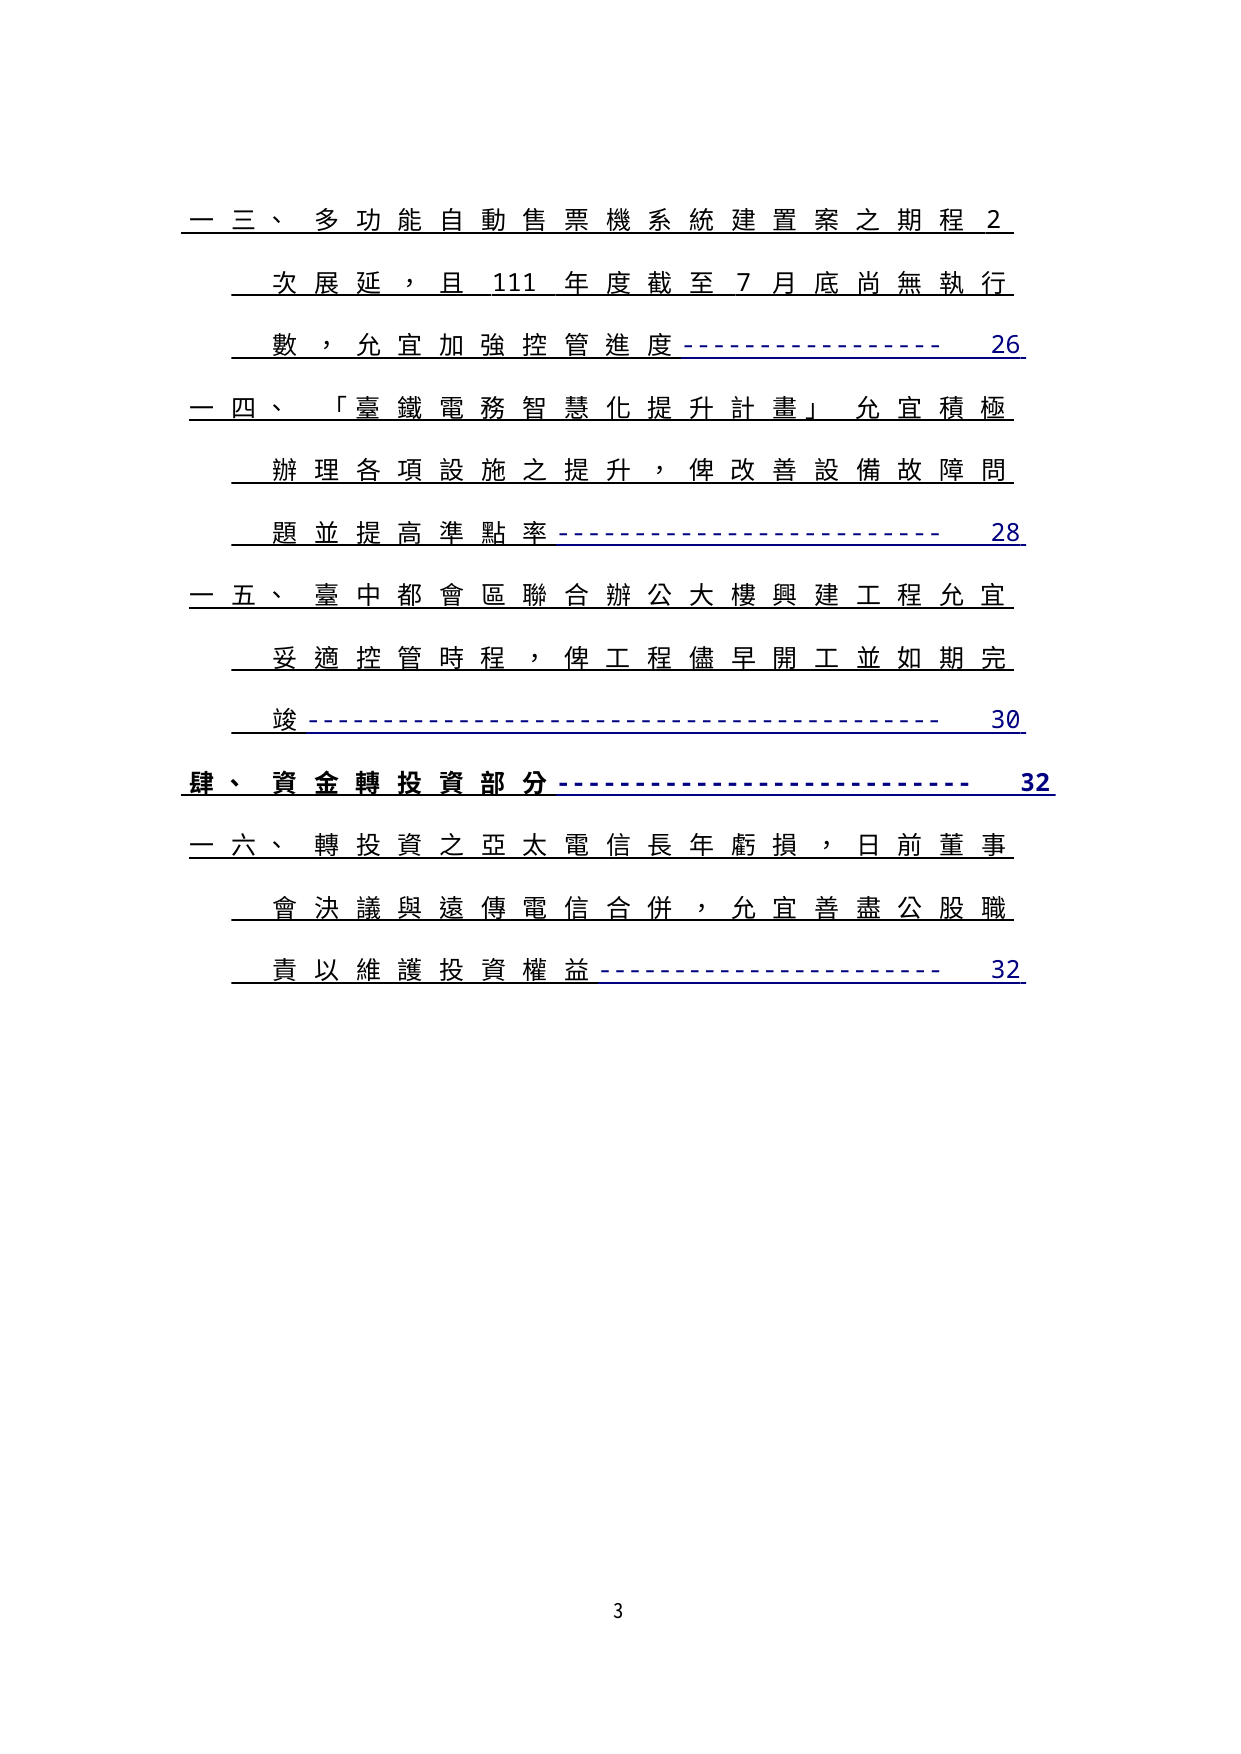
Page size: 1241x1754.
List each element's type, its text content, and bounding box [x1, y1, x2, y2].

text 一四、「臺鐵電務智慧化提升計畫」允宜積極辦理各項設施之提升，俾改善設備故障問題並提高準點率 28 [181, 365, 1026, 552]
text 一三、多功能自動售票機系統建置案之期程2次展延，且111年度截至7月底尚無執行數，允宜加強控管進度 26 [181, 177, 1026, 365]
text 肆、資金轉投資部分 32 [181, 740, 1056, 794]
text 一六、轉投資之亞太電信長年虧損，日前董事會決議與遠傳電信合併，允宜善盡公股職責以維護投資權益 32 [181, 802, 1026, 990]
text 一五、臺中都會區聯合辦公大樓興建工程允宜妥適控管時程，俾工程儘早開工並如期完竣 30 [181, 552, 1026, 740]
text [181, 796, 1056, 802]
